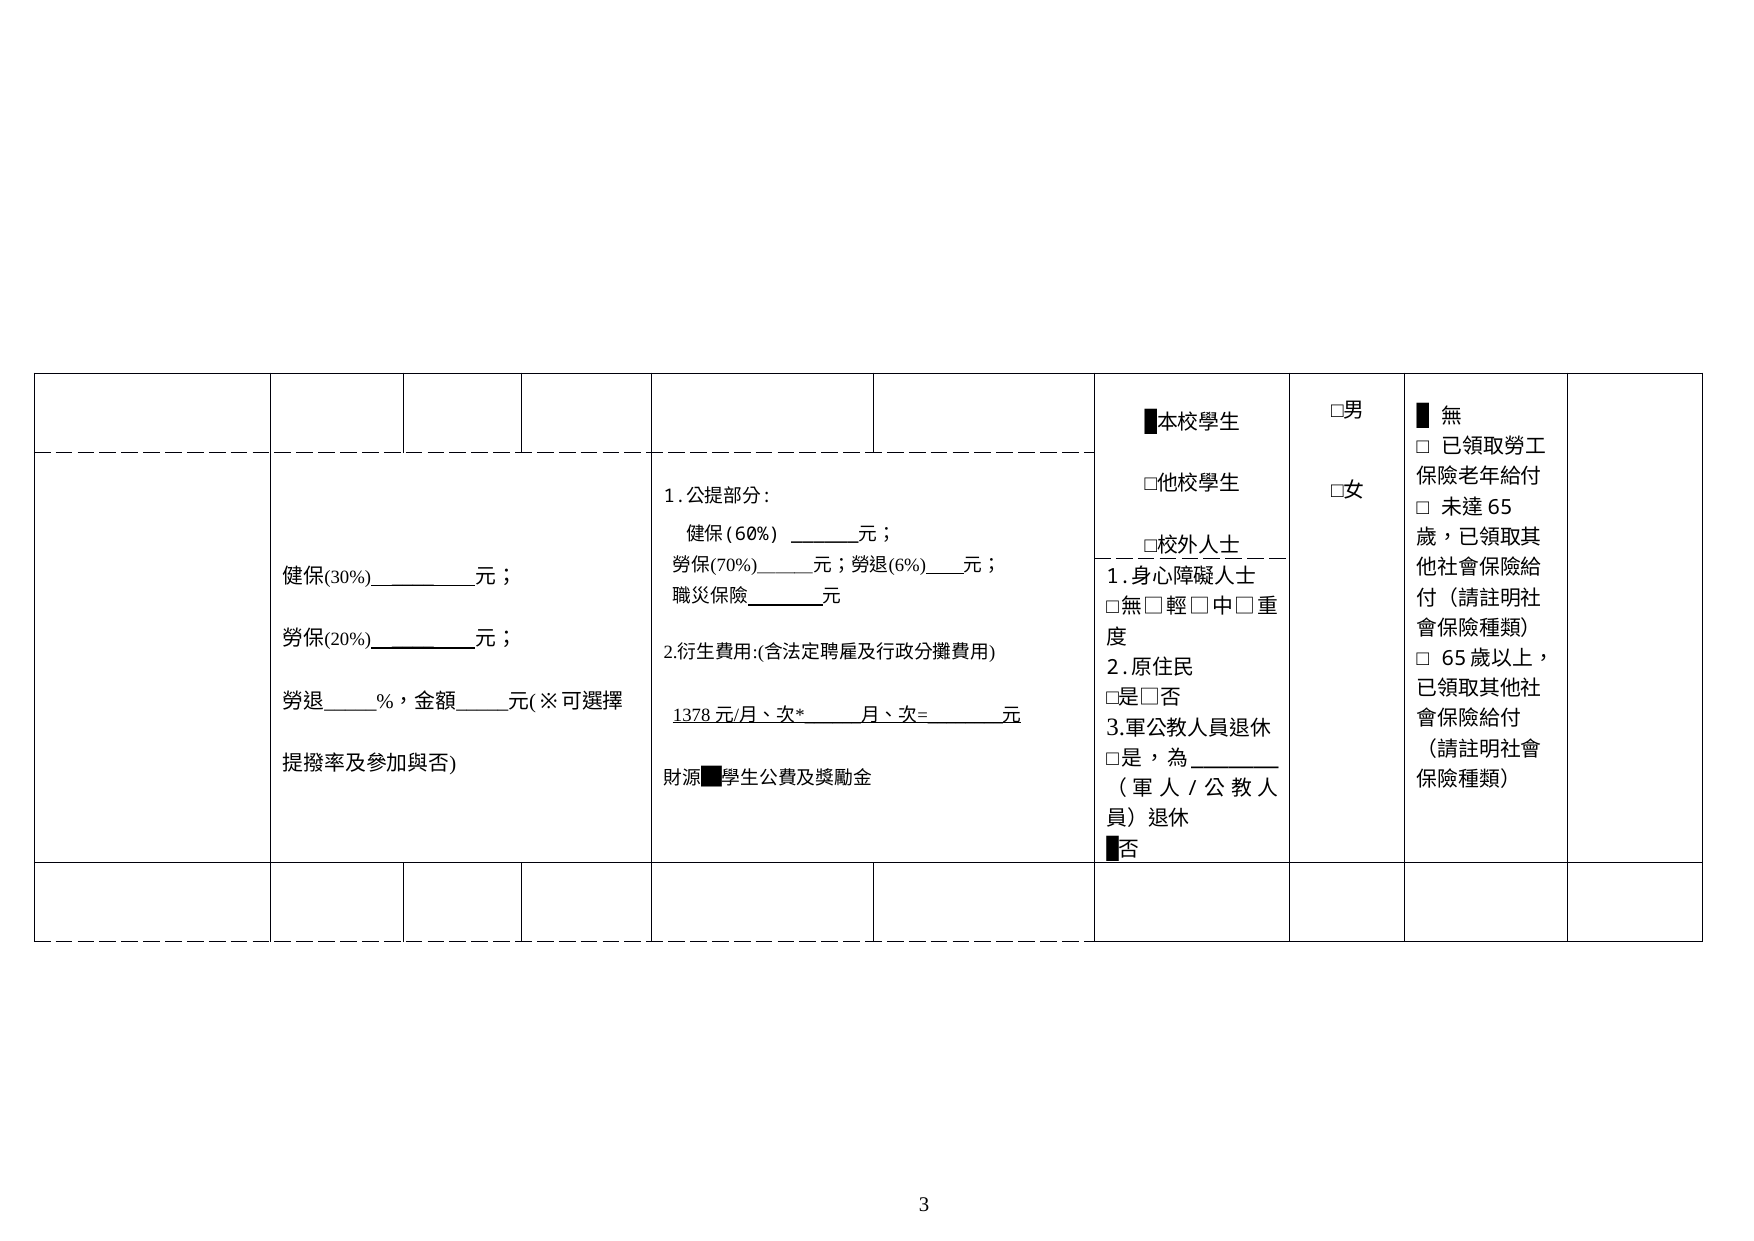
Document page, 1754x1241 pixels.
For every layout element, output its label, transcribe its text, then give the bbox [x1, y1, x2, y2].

table_cell 健保(30%) ____ 元； 勞保(20%) ____ 元； 勞退_____%，金額_____元(※可選擇提撥率及參加與否) [271, 452, 651, 862]
table_header [874, 374, 1094, 452]
table_cell [1290, 863, 1404, 941]
table_cell [404, 863, 521, 941]
table_header [35, 374, 270, 452]
table_cell [35, 863, 270, 941]
table_cell [874, 863, 1094, 941]
table_cell [1405, 863, 1567, 941]
table_cell [271, 863, 403, 941]
table_cell [1095, 863, 1289, 941]
table_header [271, 374, 403, 452]
table_header □男 □女 [1290, 374, 1404, 862]
table_header █ 無 □ 已領取勞工保險老年給付 □ 未達65歲，已領取其他社會保險給付（請註明社會保險種類） □ 65歲以上，已領取其他社會保險給付（請註明社會保險種類） [1405, 374, 1567, 862]
table_header [522, 374, 651, 452]
table_cell [652, 863, 873, 941]
table_header [404, 374, 521, 452]
table_cell 1.身心障礙人士 □無□輕□中□重度 2.原住民 □是□否 3.軍公教人員退休 □是，為_______（軍人/公教人員）退休 █否 [1095, 558, 1289, 862]
table_header █本校學生 □他校學生 □校外人士 [1095, 374, 1289, 558]
table_cell [35, 452, 270, 862]
table_header [652, 374, 873, 452]
table_cell [1568, 863, 1702, 941]
table_cell [522, 863, 651, 941]
table_header [1568, 374, 1702, 862]
table_cell 1.公提部分: 健保(60%) ______元； 勞保(70%)＿＿＿元；勞退(6%) 元； 職災保險 元 2.衍生費用:(含法定聘雇及行政分攤費用) 1378 元/月、次*______月、次=________元 財源█學生公費及獎勵金 [652, 452, 1094, 862]
